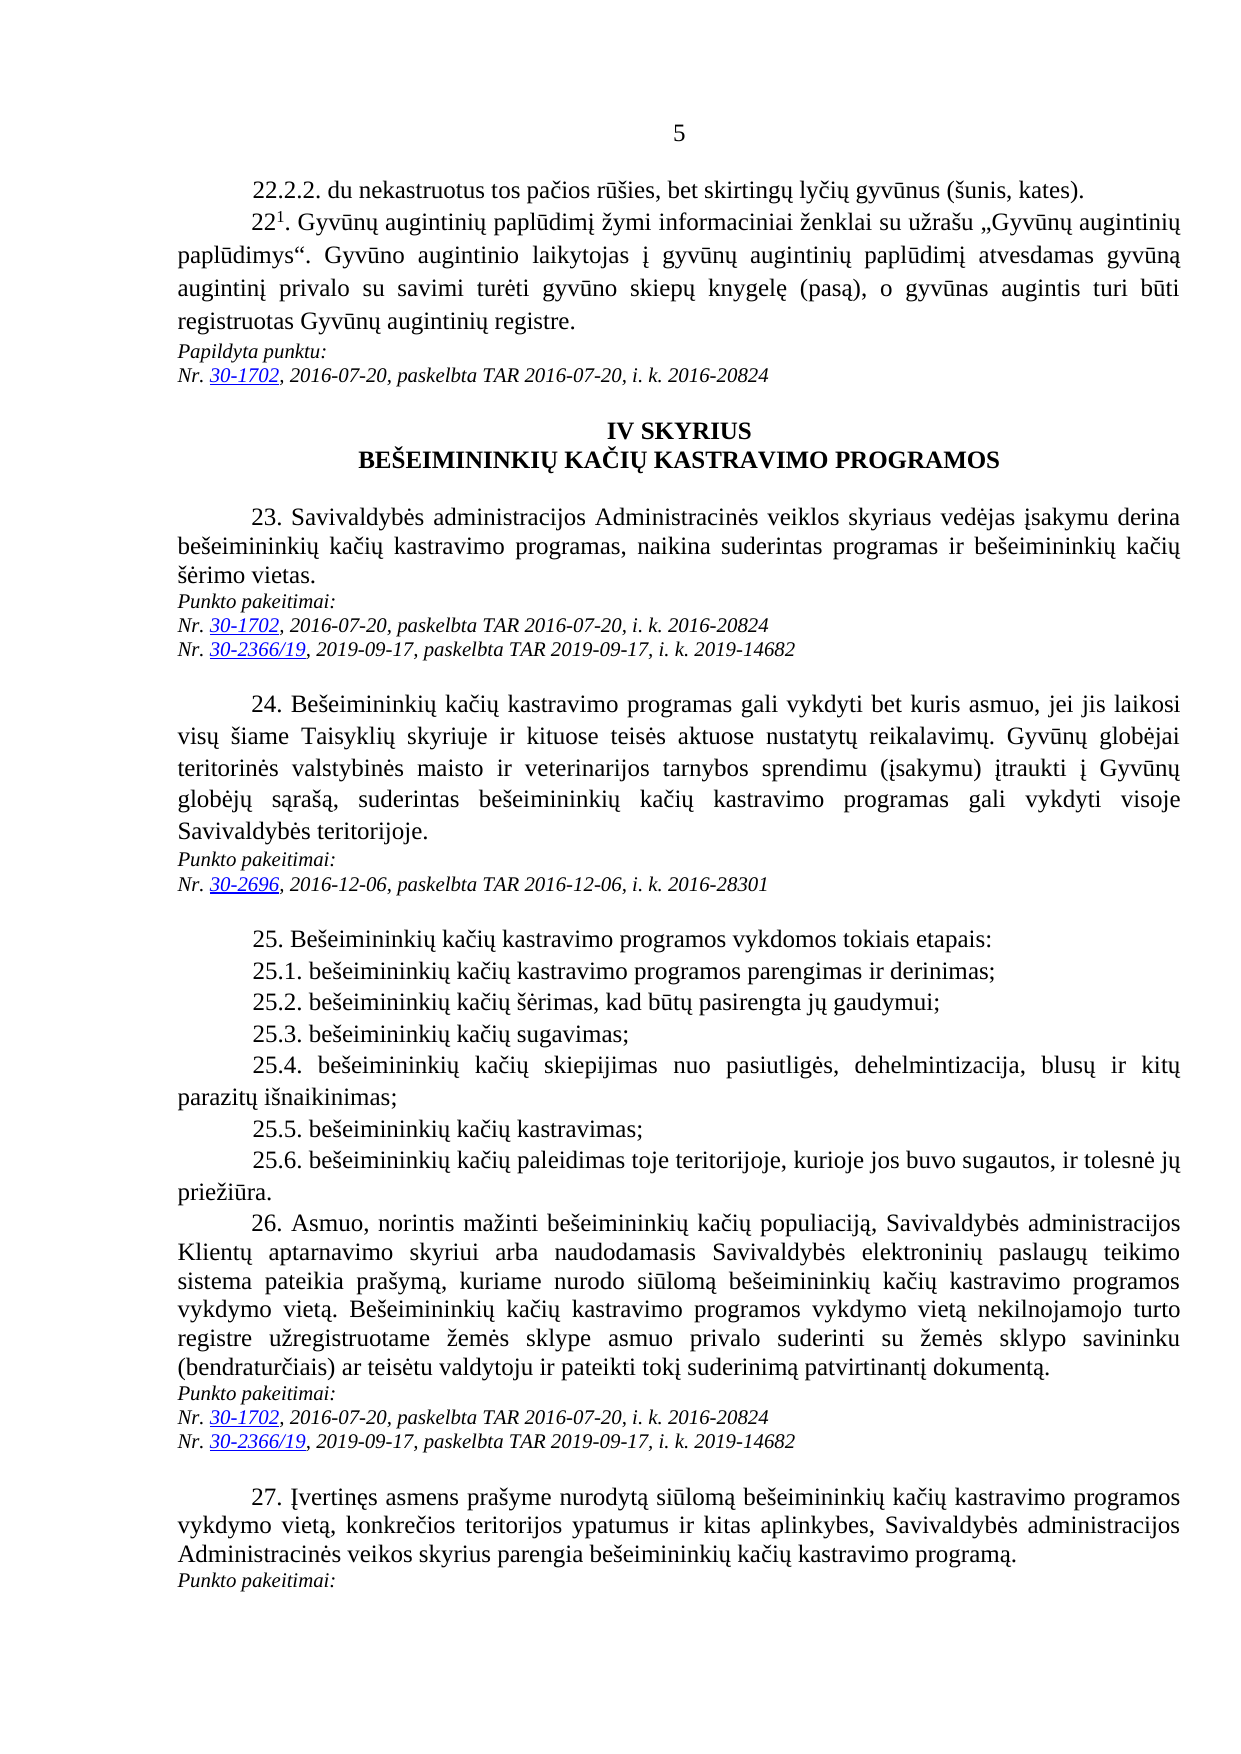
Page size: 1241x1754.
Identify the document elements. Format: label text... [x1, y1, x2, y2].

text 26. Asmuo, norintis mažinti bešeimininkių kačių populiaciją, Savivaldybės administracijos Klientų aptarnavimo skyriui arba naudodamasis Savivaldybės elektroninių paslaugų teikimo sistema pateikia prašymą, kuriame nurodo siūlomą bešeimininkių kačių kastravimo programos vykdymo vietą. Bešeimininkių kačių kastravimo programos vykdymo vietą nekilnojamojo turto registre užregistruotame žemės sklype asmuo privalo suderinti su žemės sklypo savininku (bendraturčiais) ar teisėtu valdytoju ir pateikti tokį suderinimą patvirtinantį dokumentą. [177, 1208, 1181, 1381]
text 24. Bešeimininkių kačių kastravimo programas gali vykdyti bet kuris asmuo, jei jis laikosi visų šiame Taisyklių skyriuje ir kituose teisės aktuose nustatytų reikalavimų. Gyvūnų globėjai teritorinės valstybinės maisto ir veterinarijos tarnybos sprendimu (įsakymu) įtraukti į Gyvūnų globėjų sąrašą, suderintas bešeimininkių kačių kastravimo programas gali vykdyti visoje Savivaldybės teritorijoje. [177, 689, 1181, 844]
text 25.5. bešeimininkių kačių kastravimas; [177, 1114, 1181, 1142]
text Punkto pakeitimai: [177, 847, 1181, 871]
text 25.2. bešeimininkių kačių šėrimas, kad būtų pasirengta jų gaudymui; [177, 987, 1181, 1016]
text IV SKYRIUS [177, 416, 1181, 445]
text 221. Gyvūnų augintinių paplūdimį žymi informaciniai ženklai su užrašu „Gyvūnų augintinių paplūdimys“. Gyvūno augintinio laikytojas į gyvūnų augintinių paplūdimį atvesdamas gyvūną augintinį privalo su savimi turėti gyvūno skiepų knygelę (pasą), o gyvūnas augintis turi būti registruotas Gyvūnų augintinių registre. [177, 207, 1181, 335]
text 25. Bešeimininkių kačių kastravimo programos vykdomos tokiais etapais: [177, 924, 1181, 953]
text 23. Savivaldybės administracijos Administracinės veiklos skyriaus vedėjas įsakymu derina bešeimininkių kačių kastravimo programas, naikina suderintas programas ir bešeimininkių kačių šėrimo vietas. [177, 502, 1181, 589]
text Nr. 30-2366/19, 2019-09-17, paskelbta TAR 2019-09-17, i. k. 2019-14682 [177, 637, 1181, 661]
text 27. Įvertinęs asmens prašyme nurodytą siūlomą bešeimininkių kačių kastravimo programos vykdymo vietą, konkrečios teritorijos ypatumus ir kitas aplinkybes, Savivaldybės administracijos Administracinės veikos skyrius parengia bešeimininkių kačių kastravimo programą. [177, 1482, 1181, 1568]
text Nr. 30-2696, 2016-12-06, paskelbta TAR 2016-12-06, i. k. 2016-28301 [177, 871, 1181, 896]
text 22.2.2. du nekastruotus tos pačios rūšies, bet skirtingų lyčių gyvūnus (šunis, kates). [177, 176, 1181, 204]
text Punkto pakeitimai: [177, 1568, 1181, 1592]
text Nr. 30-1702, 2016-07-20, paskelbta TAR 2016-07-20, i. k. 2016-20824 [177, 613, 1181, 637]
text 25.1. bešeimininkių kačių kastravimo programos parengimas ir derinimas; [177, 956, 1181, 984]
text 25.6. bešeimininkių kačių paleidimas toje teritorijoje, kurioje jos buvo sugautos, ir tolesnė jų priežiūra. [177, 1145, 1181, 1206]
text Nr. 30-2366/19, 2019-09-17, paskelbta TAR 2019-09-17, i. k. 2019-14682 [177, 1429, 1181, 1453]
text 25.3. bešeimininkių kačių sugavimas; [177, 1019, 1181, 1048]
text Nr. 30-1702, 2016-07-20, paskelbta TAR 2016-07-20, i. k. 2016-20824 [177, 1405, 1181, 1429]
text Nr. 30-1702, 2016-07-20, paskelbta TAR 2016-07-20, i. k. 2016-20824 [177, 363, 1181, 387]
text Punkto pakeitimai: [177, 589, 1181, 613]
text bešeimininkių kačių kastravimo programos [177, 445, 1181, 474]
text Punkto pakeitimai: [177, 1381, 1181, 1405]
text Papildyta punktu: [177, 339, 1181, 363]
text 25.4. bešeimininkių kačių skiepijimas nuo pasiutligės, dehelmintizacija, blusų ir kitų parazitų išnaikinimas; [177, 1051, 1181, 1111]
